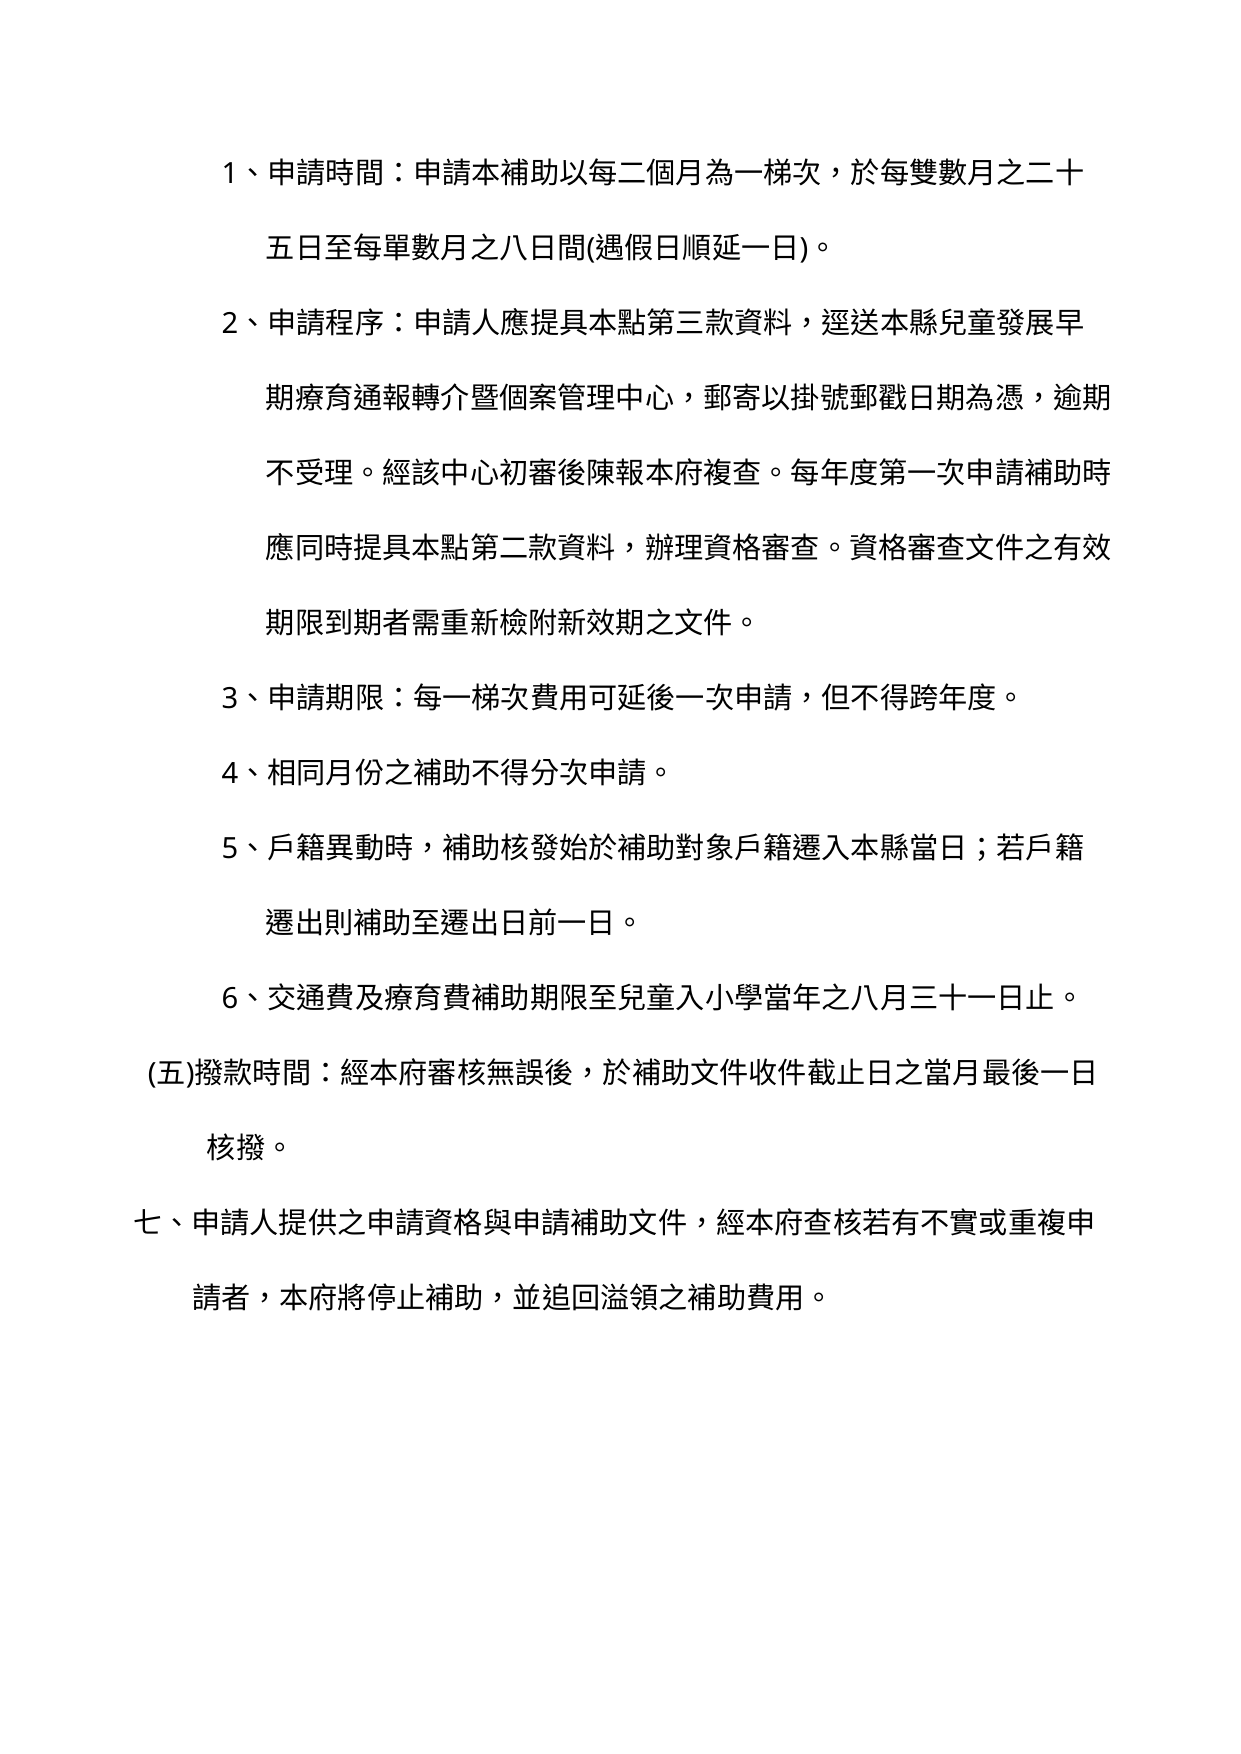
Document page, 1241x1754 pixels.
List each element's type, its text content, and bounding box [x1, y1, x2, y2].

text 2、申請程序：申請人應提具本點第三款資料，逕送本縣兒童發展早期療育通報轉介暨個案管理中心，郵寄以掛號郵戳日期為憑，逾期不受理。經該中心初審後陳報本府複查。每年度第一次申請補助時應同時提具本點第二款資料，辦理資格審查。資格審查文件之有效期限到期者需重新檢附新效期之文件。 [221, 277, 1113, 652]
text 3、申請期限：每一梯次費用可延後一次申請，但不得跨年度。 [221, 652, 1113, 727]
text 七、申請人提供之申請資格與申請補助文件，經本府查核若有不實或重複申請者，本府將停止補助，並追回溢領之補助費用。 [133, 1177, 1113, 1327]
text (五)撥款時間：經本府審核無誤後，於補助文件收件截止日之當月最後一日核撥。 [148, 1027, 1113, 1177]
text 5、戶籍異動時，補助核發始於補助對象戶籍遷入本縣當日；若戶籍遷出則補助至遷出日前一日。 [221, 802, 1113, 952]
text 6、交通費及療育費補助期限至兒童入小學當年之八月三十一日止。 [221, 952, 1113, 1027]
text 4、相同月份之補助不得分次申請。 [221, 727, 1113, 802]
text 1、申請時間：申請本補助以每二個月為一梯次，於每雙數月之二十五日至每單數月之八日間(遇假日順延一日)。 [221, 127, 1113, 277]
